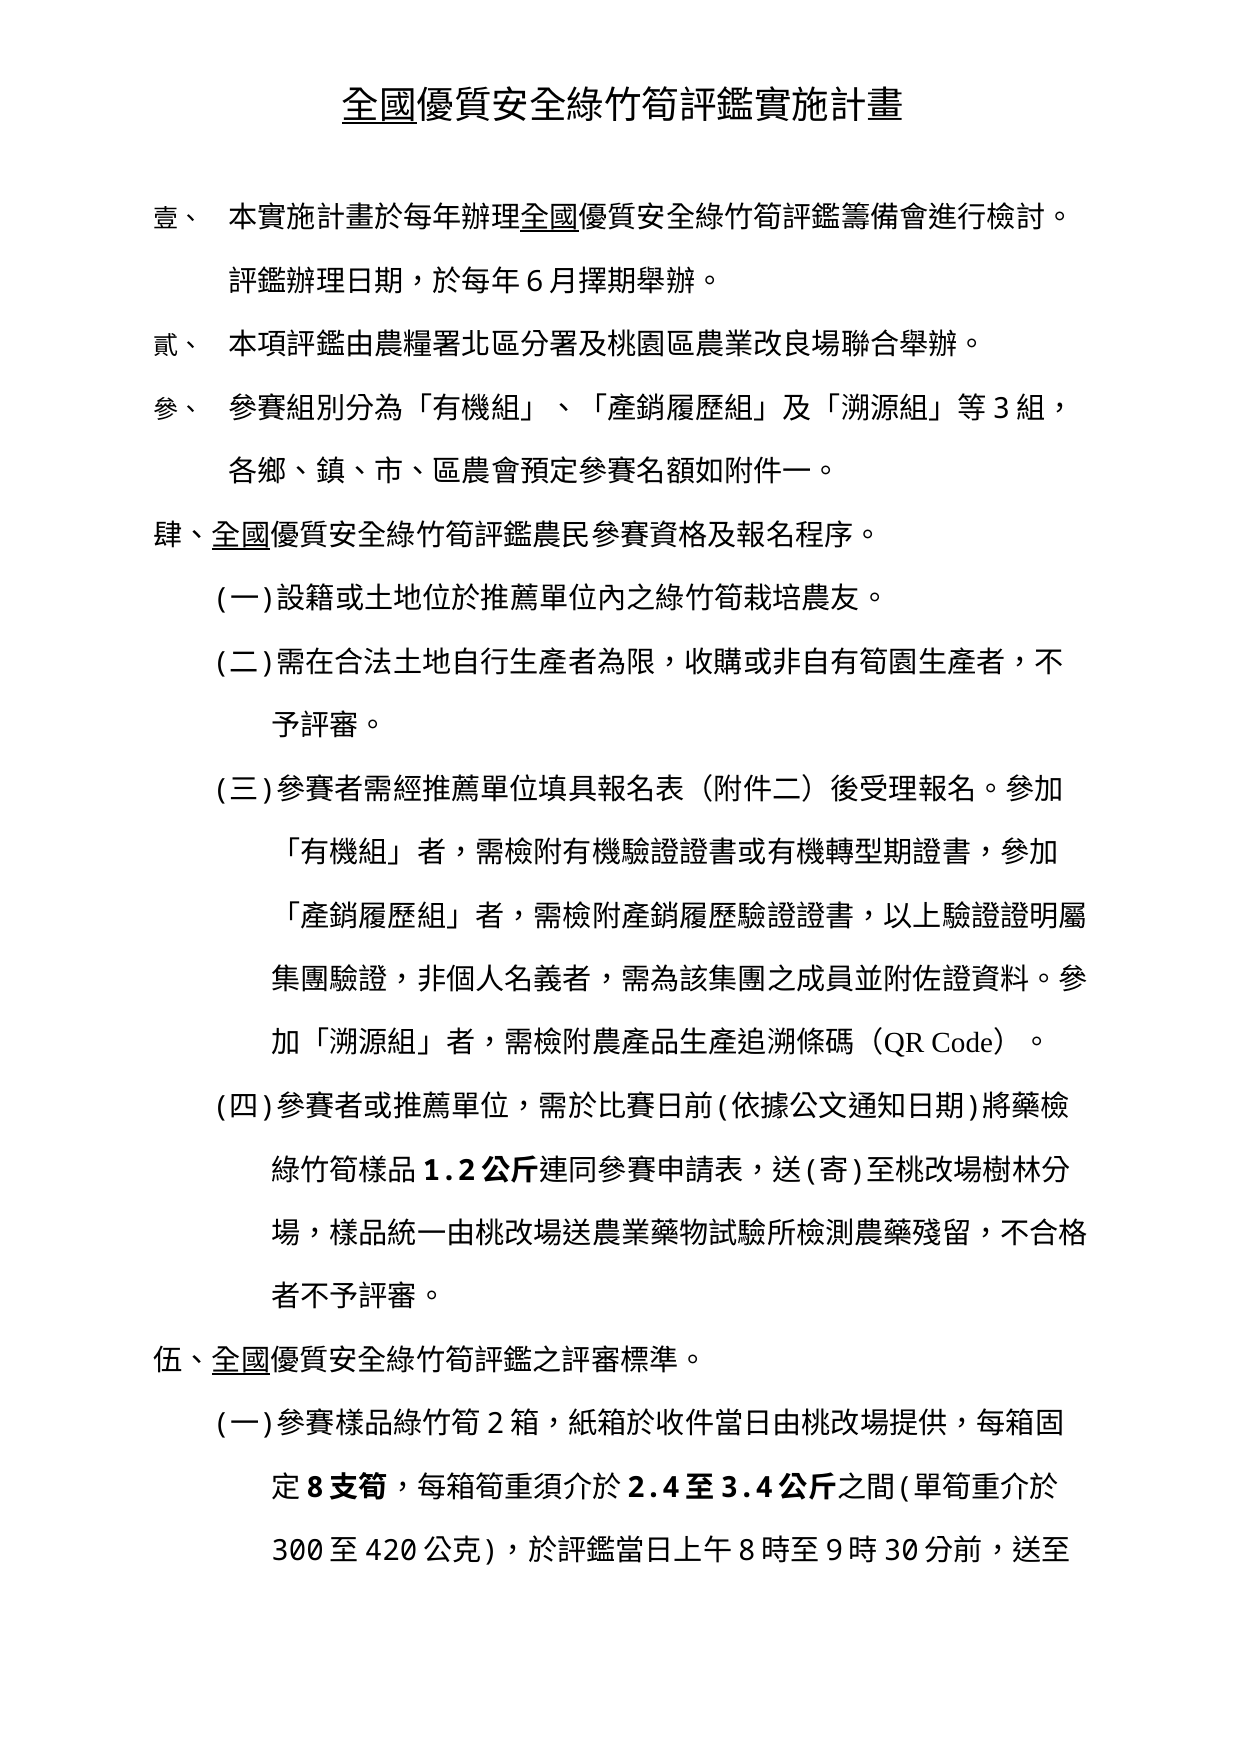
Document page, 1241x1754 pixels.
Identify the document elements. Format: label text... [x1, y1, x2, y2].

text 伍、全國優質安全綠竹筍評鑑之評審標準。 [153, 1336, 1092, 1379]
text (四)參賽者或推薦單位，需於比賽日前(依據公文通知日期)將藥檢綠竹筍樣品1.2公斤連同參賽申請表，送(寄)至桃改場樹林分場，樣品統一由桃改場送農業藥物試驗所檢測農藥殘留，不合格者不予評審。 [212, 1082, 1092, 1315]
text (一)設籍或土地位於推薦單位內之綠竹筍栽培農友。 [212, 575, 1092, 617]
text (二)需在合法土地自行生產者為限，收購或非自有筍園生產者，不予評審。 [212, 638, 1092, 744]
text (三)參賽者需經推薦單位填具報名表（附件二）後受理報名。參加「有機組」者，需檢附有機驗證證書或有機轉型期證書，參加「產銷履歷組」者，需檢附產銷履歷驗證證書，以上驗證證明屬集團驗證，非個人名義者，需為該集團之成員並附佐證資料。參加「溯源組」者，需檢附農產品生產追溯條碼（QR Code）。 [212, 765, 1092, 1061]
list 本項評鑑由農糧署北區分署及桃園區農業改良場聯合舉辦。 [153, 321, 1092, 363]
text 全國優質安全綠竹筍評鑑實施計畫 [153, 75, 1092, 129]
list 參賽組別分為「有機組」、「產銷履歷組」及「溯源組」等3組，各鄉、鎮、市、區農會預定參賽名額如附件一。 [153, 384, 1092, 490]
text (一)參賽樣品綠竹筍2箱，紙箱於收件當日由桃改場提供，每箱固定8支筍，每箱筍重須介於2.4至3.4公斤之間(單筍重介於300至420公克)，於評鑑當日上午8時至9時30分前，送至 [212, 1400, 1092, 1569]
list 本實施計畫於每年辦理全國優質安全綠竹筍評鑑籌備會進行檢討。評鑑辦理日期，於每年6月擇期舉辦。 [153, 194, 1092, 300]
text 肆、全國優質安全綠竹筍評鑑農民參賽資格及報名程序。 [153, 511, 1092, 553]
